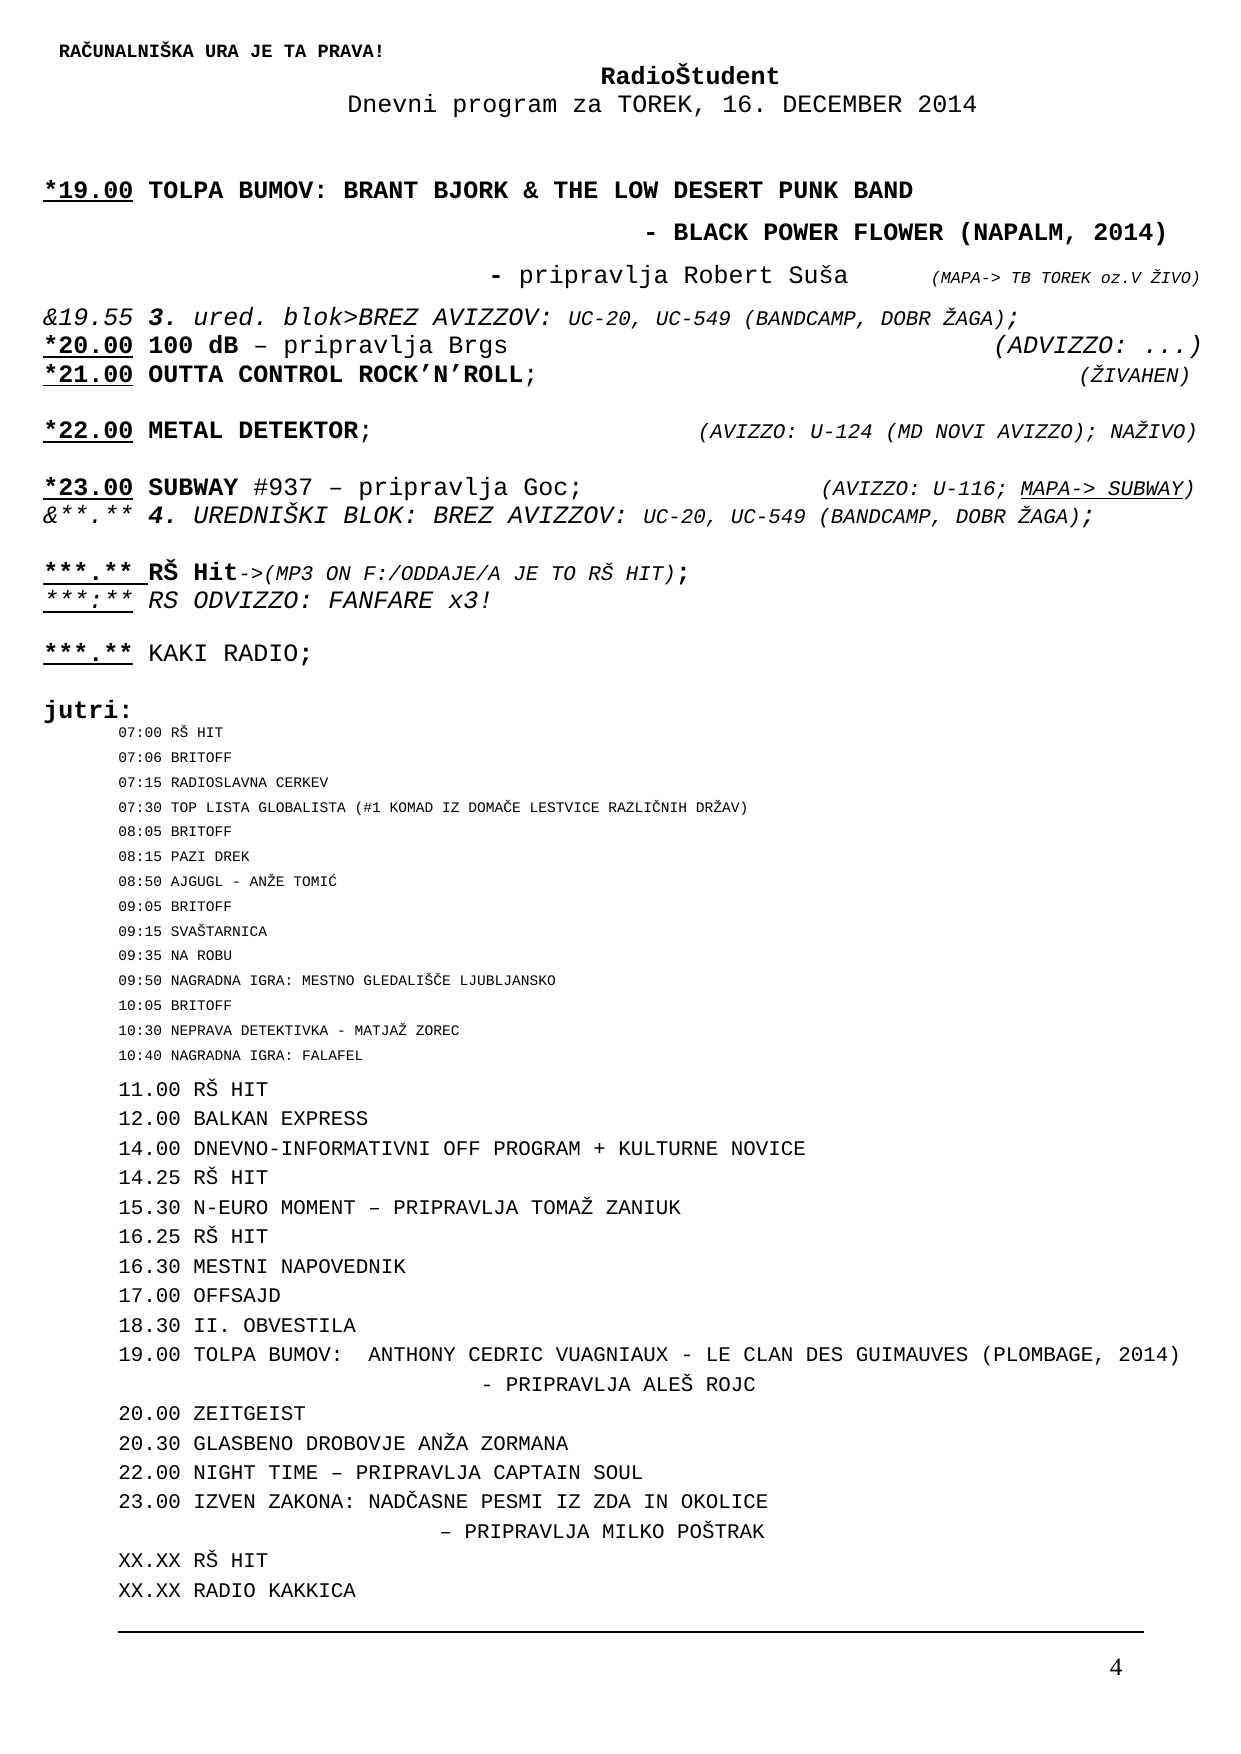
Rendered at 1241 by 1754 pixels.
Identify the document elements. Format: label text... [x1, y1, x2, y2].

text ***.** KAKI RADIO; [43, 640, 1206, 668]
text 09:50 NAGRADNA IGRA: MESTNO GLEDALIŠČE LJUBLJANSKO [118, 973, 1240, 990]
text 11.00 RŠ hit [118, 1073, 1240, 1102]
text 15.30 N-EURO MOMENT – pripravlja Tomaž Zaniuk [118, 1191, 1240, 1220]
text 12.00 BALKAN EXPRESS [118, 1102, 1240, 1132]
text &19.55 3. ured. blok>BREZ AVIZZOV: UC-20, UC-549 (BANDCAMP, DOBR ŽAGA); [43, 305, 1206, 333]
text 23.00 IZVEN ZAKONA: Nadčasne pesmi iz ZDA in okolice [118, 1485, 1240, 1515]
text &**.** 4. UREDNIŠKI BLOK: BREZ AVIZZOV: UC-20, UC-549 (BANDCAMP, DOBR ŽAGA); [43, 503, 1206, 531]
text 09:15 SVAŠTARNICA [118, 924, 1240, 940]
text RadioŠtudent [118, 63, 1240, 92]
text – pripravlja Milko Poštrak [118, 1515, 1240, 1544]
text ***:** RS ODVIZZO: FANFARE x3! [43, 588, 1206, 616]
text Dnevni program za TOREK, 16. DECEMBER 2014 [118, 92, 1206, 120]
text 07:15 RADIOSLAVNA CERKEV [118, 775, 1240, 792]
text 22.00 NIGHT TIME – pripravlja Captain Soul [118, 1456, 1240, 1485]
text jutri: [43, 697, 1206, 726]
text 14.00 Dnevno-informativni OFF program + KULTURNE NOVICE [118, 1132, 1240, 1161]
text 20.30 GLASBENO DROBOVJE ANŽA ZORMANA [118, 1426, 1240, 1456]
text 19.00 TOLPA BUMOV: ANTHONY CEDRIC VUAGNIAUX - LE CLAN DES GUIMAUVES (PLOMBAGE, 2014) [118, 1338, 1240, 1367]
text *23.00 SUBWAY #937 – pripravlja Goc; (AVIZZO: U-116; MAPA-> SUBWAY) [43, 475, 1206, 503]
text xx.xx RADIO KAKKIca [118, 1574, 1144, 1603]
text *19.00 TOLPA BUMOV: BRANT BJORK & THE LOW DESERT PUNK BAND [43, 177, 1206, 206]
text ***.** RŠ Hit->(MP3 ON F:/ODDAJE/A JE TO RŠ HIT); [43, 560, 1206, 588]
text RAČUNALNIŠKA URA JE TA PRAVA! [58, 42, 1224, 63]
text - PRIPRAVLJA ALEŠ ROJC [118, 1367, 1240, 1397]
text 08:15 PAZI DREK [118, 849, 1240, 866]
text 09:35 NA ROBU [118, 949, 1240, 965]
text - pripravlja Robert Suša (MAPA-> TB TOREK oz.V ŽIVO) [43, 262, 1206, 291]
text 18.30 II. obvestila [118, 1308, 1144, 1338]
text 07:00 RŠ HIT [118, 726, 1240, 742]
text 09:05 BRITOFF [118, 899, 1240, 916]
text 10:30 NEPRAVA DETEKTIVKA - MATJAŽ ZOREC [118, 1023, 1240, 1039]
text 10:40 NAGRADNA IGRA: FALAFEL [118, 1048, 1240, 1064]
text 16.30 Mestni napovednik [118, 1249, 1240, 1279]
text 08:50 AJGUGL - ANŽE TOMIĆ [118, 874, 1240, 891]
text - BLACK POWER FLOWER (NAPALM, 2014) [43, 220, 1206, 248]
text 16.25 RŠ hit [118, 1220, 1240, 1249]
text 10:05 BRITOFF [118, 998, 1240, 1015]
text 14.25 RŠ hit [118, 1161, 1144, 1191]
text *20.00 100 dB – pripravlja Brgs (ADVIZZO: ...) [43, 333, 1206, 361]
text 07:30 TOP LISTA GLOBALISTA (#1 KOMAD IZ DOMAČE LESTVICE RAZLIČNIH DRŽAV) [118, 800, 1240, 816]
text *21.00 OUTTA CONTROL ROCK’N’ROLL; (ŽIVAHEN) [43, 361, 1206, 390]
text 20.00 ZEITGEIST [118, 1397, 1240, 1426]
text *22.00 METAL DETEKTOR; (AVIZZO: U-124 (MD NOVI AVIZZO); NAŽIVO) [43, 418, 1206, 446]
text 17.00 OFFsajd [118, 1279, 1144, 1308]
text 07:06 BRITOFF [118, 750, 1240, 767]
text xx.xx RŠ HIT [118, 1544, 1240, 1574]
text 08:05 BRITOFF [118, 825, 1240, 841]
